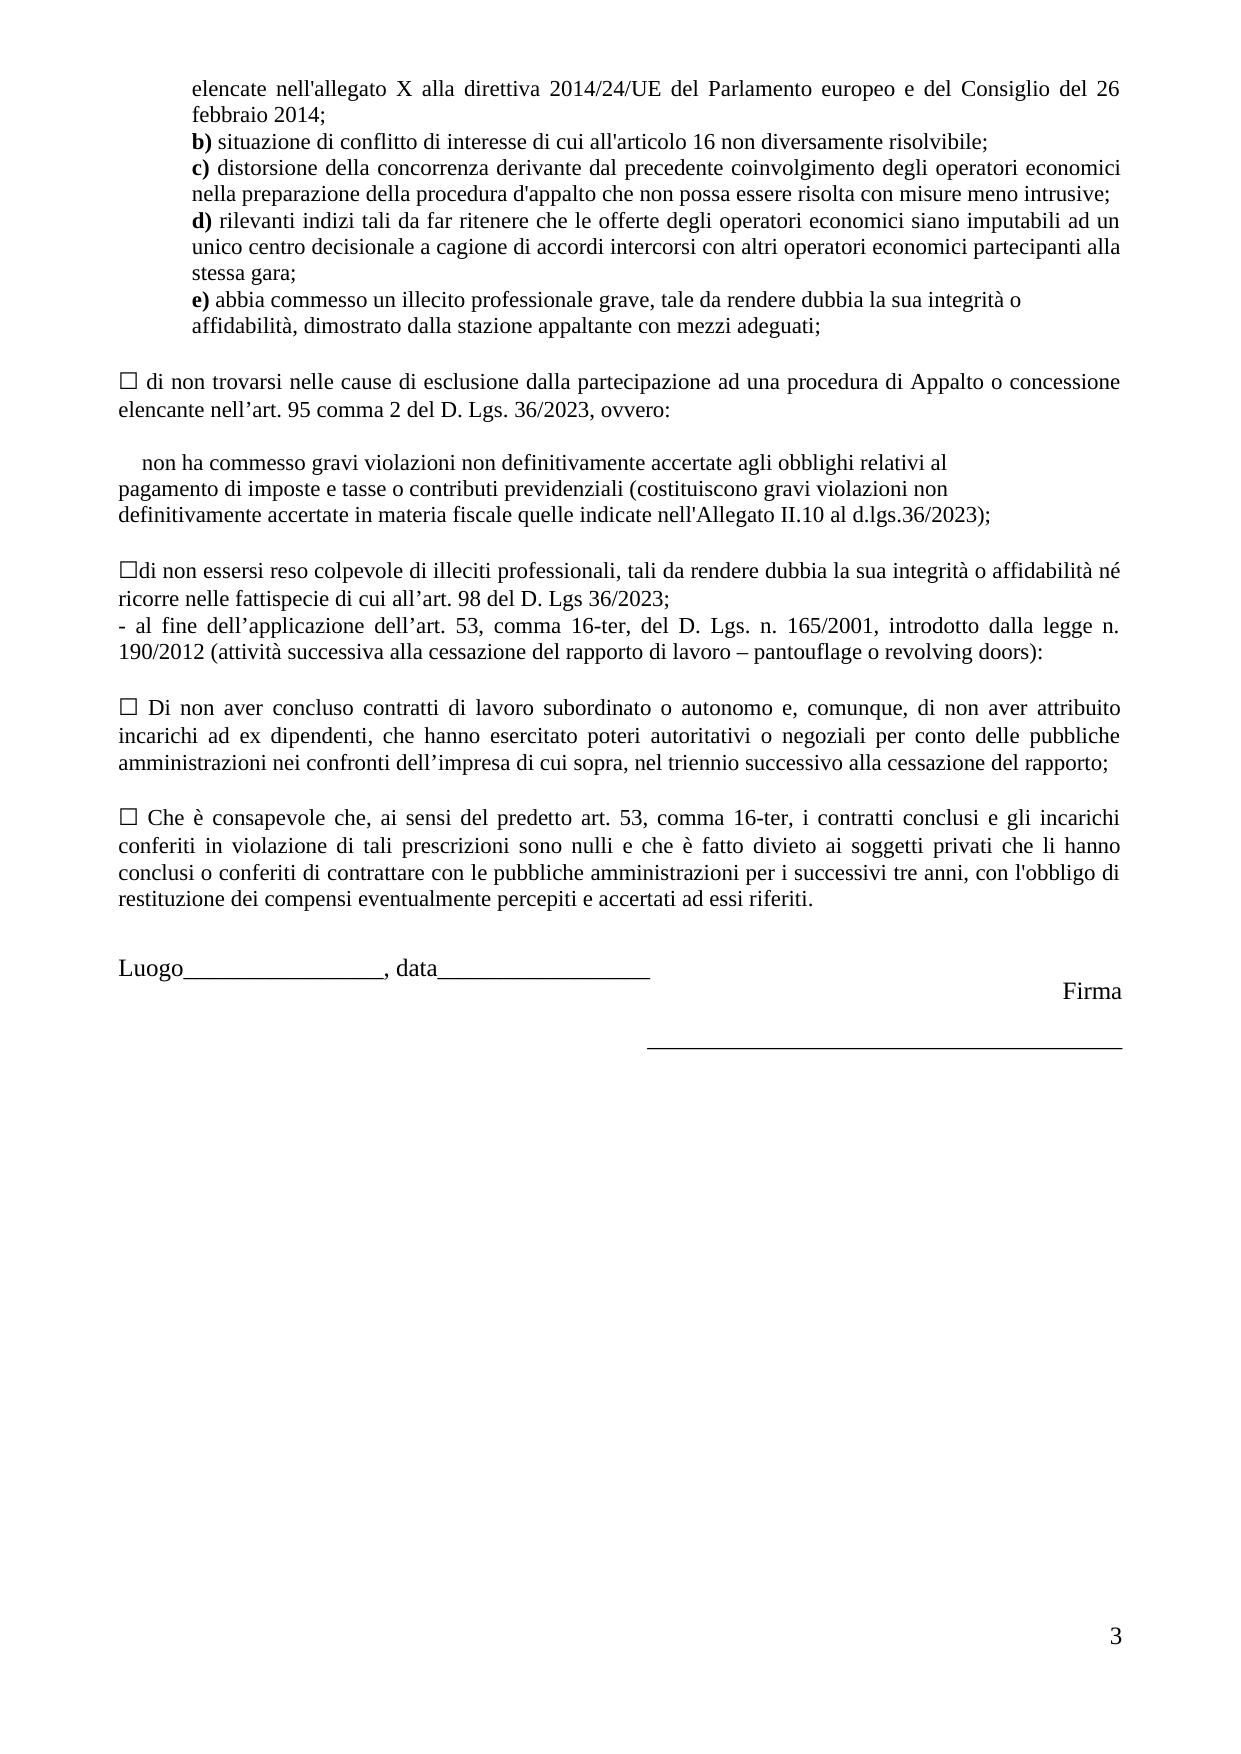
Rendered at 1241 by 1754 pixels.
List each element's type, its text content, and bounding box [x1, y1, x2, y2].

text pagamento di imposte e tasse o contributi previdenziali (costituiscono gravi violazioni non [118, 475, 1122, 502]
text ­­­­­­­­­­­­­­­­­­­______________________________________ [118, 1028, 1122, 1051]
text ☐ di non trovarsi nelle cause di esclusione dalla partecipazione ad una procedura di Appalto o concessione elencante nell’art. 95 comma 2 del D. Lgs. 36/2023, ovvero: [118, 365, 1122, 422]
text c) distorsione della concorrenza derivante dal precedente coinvolgimento degli operatori economici nella preparazione della procedura d'appalto che non possa essere risolta con misure meno intrusive; [192, 154, 1122, 207]
text ☐di non essersi reso colpevole di illeciti professionali, tali da rendere dubbia la sua integrità o affidabilità né ricorre nelle fattispecie di cui all’art. 98 del D. Lgs 36/2023; [118, 554, 1122, 612]
text affidabilità, dimostrato dalla stazione appaltante con mezzi adeguati; [192, 312, 1122, 338]
text elencate nell'allegato X alla direttiva 2014/24/UE del Parlamento europeo e del Consiglio del 26 febbraio 2014; [192, 75, 1122, 128]
text d) rilevanti indizi tali da far ritenere che le offerte degli operatori economici siano imputabili ad un unico centro decisionale a cagione di accordi intercorsi con altri operatori economici partecipanti alla stessa gara; [192, 207, 1122, 286]
text Luogo________________, data_________________ [118, 958, 1122, 981]
text  non ha commesso gravi violazioni non definitivamente accertate agli obblighi relativi al [118, 449, 1122, 475]
text b) situazione di conflitto di interesse di cui all'articolo 16 non diversamente risolvibile; [192, 128, 1122, 154]
text - al fine dell’applicazione dell’art. 53, comma 16-ter, del D. Lgs. n. 165/2001, introdotto dalla legge n. 190/2012 (attività successiva alla cessazione del rapporto di lavoro – pantouflage o revolving doors): [118, 612, 1122, 664]
text Firma [118, 981, 1122, 1004]
text ☐ Che è consapevole che, ai sensi del predetto art. 53, comma 16-ter, i contratti conclusi e gli incarichi conferiti in violazione di tali prescrizioni sono nulli e che è fatto divieto ai soggetti privati che li hanno conclusi o conferiti di contrattare con le pubbliche amministrazioni per i successivi tre anni, con l'obbligo di restituzione dei compensi eventualmente percepiti e accertati ad essi riferiti. [118, 801, 1122, 912]
text e) abbia commesso un illecito professionale grave, tale da rendere dubbia la sua integrità o [192, 286, 1122, 312]
text definitivamente accertate in materia fiscale quelle indicate nell'Allegato II.10 al d.lgs.36/2023); [118, 502, 1122, 528]
text ☐ Di non aver concluso contratti di lavoro subordinato o autonomo e, comunque, di non aver attribuito incarichi ad ex dipendenti, che hanno esercitato poteri autoritativi o negoziali per conto delle pubbliche amministrazioni nei confronti dell’impresa di cui sopra, nel triennio successivo alla cessazione del rapporto; [118, 691, 1122, 775]
